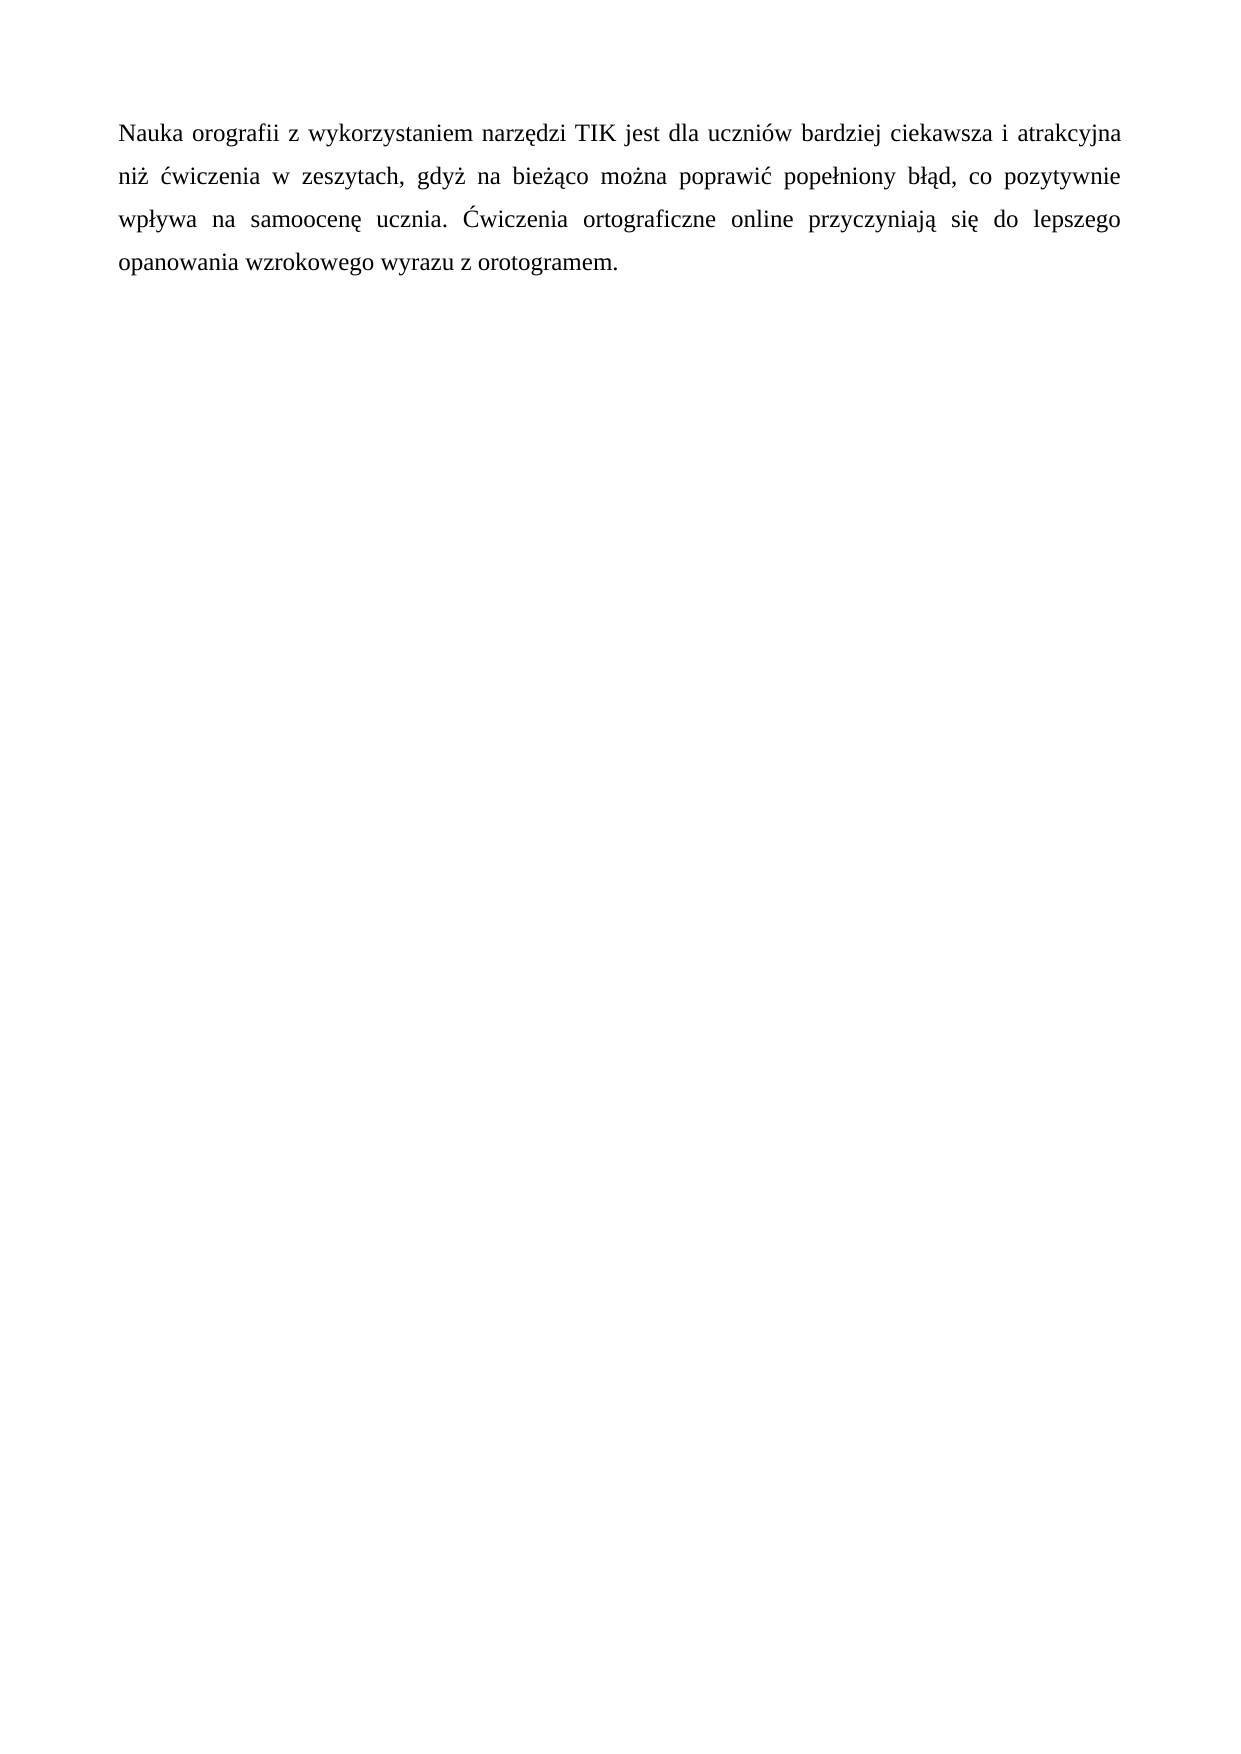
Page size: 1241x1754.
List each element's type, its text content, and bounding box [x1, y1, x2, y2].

text Nauka orografii z wykorzystaniem narzędzi TIK jest dla uczniów bardziej ciekawsza i atrakcyjna niż ćwiczenia w zeszytach, gdyż na bieżąco można poprawić popełniony błąd, co pozytywnie wpływa na samoocenę ucznia. Ćwiczenia ortograficzne online przyczyniają się do lepszego opanowania wzrokowego wyrazu z orotogramem. [118, 118, 1122, 276]
